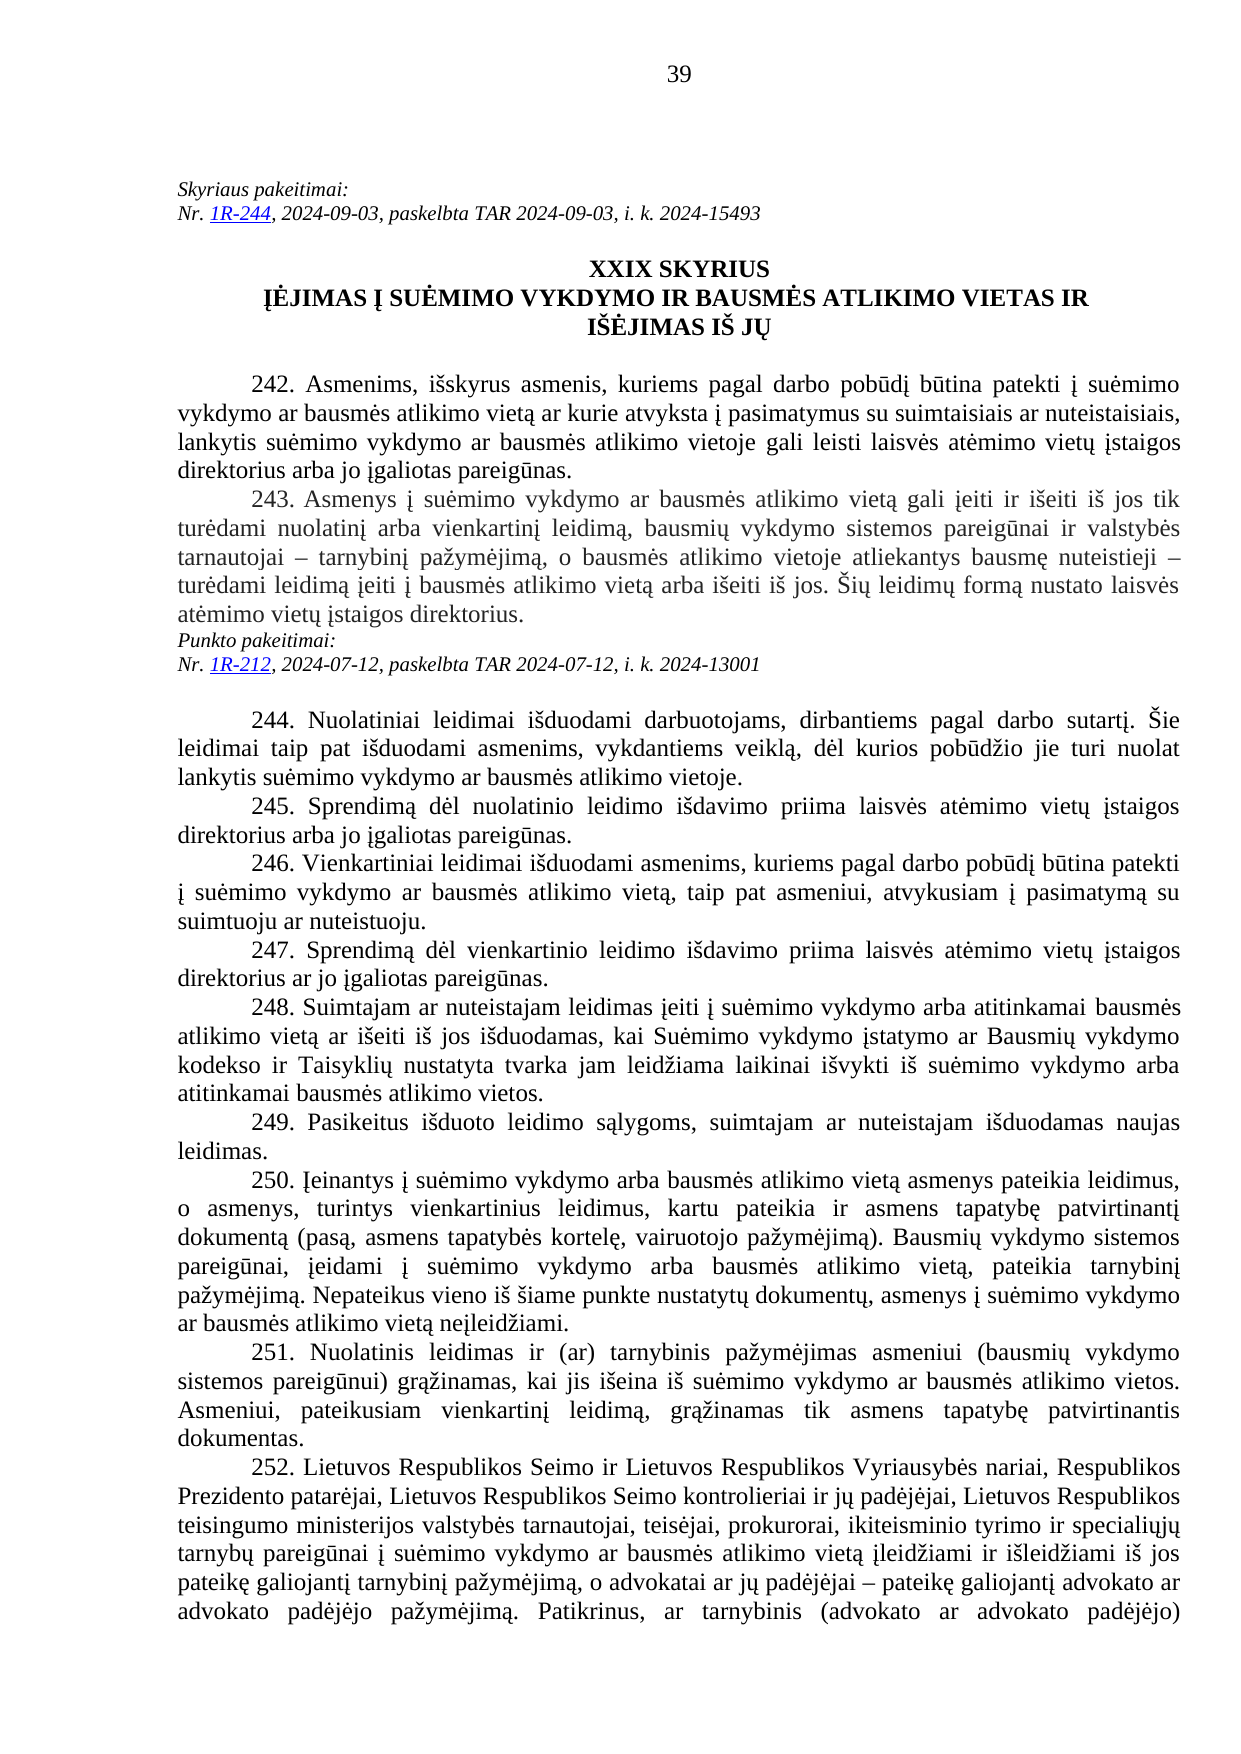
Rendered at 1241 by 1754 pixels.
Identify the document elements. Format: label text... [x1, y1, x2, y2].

text IŠĖJIMAS IŠ JŲ [177, 312, 1181, 340]
text 246. Vienkartiniai leidimai išduodami asmenims, kuriems pagal darbo pobūdį būtina patekti į suėmimo vykdymo ar bausmės atlikimo vietą, taip pat asmeniui, atvykusiam į pasimatymą su suimtuoju ar nuteistuoju. [177, 848, 1181, 935]
text ĮĖJIMAS Į SUĖMIMO VYKDYMO IR BAUSMĖS ATLIKIMO VIETAS IR [177, 283, 1181, 312]
text 249. Pasikeitus išduoto leidimo sąlygoms, suimtajam ar nuteistajam išduodamas naujas leidimas. [177, 1107, 1181, 1165]
text Nr. 1R-244, 2024-09-03, paskelbta TAR 2024-09-03, i. k. 2024-15493 [177, 201, 1181, 225]
text Punkto pakeitimai: [177, 628, 1181, 652]
text 251. Nuolatinis leidimas ir (ar) tarnybinis pažymėjimas asmeniui (bausmių vykdymo sistemos pareigūnui) grąžinamas, kai jis išeina iš suėmimo vykdymo ar bausmės atlikimo vietos. Asmeniui, pateikusiam vienkartinį leidimą, grąžinamas tik asmens tapatybę patvirtinantis dokumentas. [177, 1337, 1181, 1452]
text 242. Asmenims, išskyrus asmenis, kuriems pagal darbo pobūdį būtina patekti į suėmimo vykdymo ar bausmės atlikimo vietą ar kurie atvyksta į pasimatymus su suimtaisiais ar nuteistaisiais, lankytis suėmimo vykdymo ar bausmės atlikimo vietoje gali leisti laisvės atėmimo vietų įstaigos direktorius arba jo įgaliotas pareigūnas. [177, 369, 1181, 484]
text 243. Asmenys į suėmimo vykdymo ar bausmės atlikimo vietą gali įeiti ir išeiti iš jos tik turėdami nuolatinį arba vienkartinį leidimą, bausmių vykdymo sistemos pareigūnai ir valstybės tarnautojai – tarnybinį pažymėjimą, o bausmės atlikimo vietoje atliekantys bausmę nuteistieji – turėdami leidimą įeiti į bausmės atlikimo vietą arba išeiti iš jos. Šių leidimų formą nustato laisvės atėmimo vietų įstaigos direktorius. [177, 484, 1181, 628]
text 248. Suimtajam ar nuteistajam leidimas įeiti į suėmimo vykdymo arba atitinkamai bausmės atlikimo vietą ar išeiti iš jos išduodamas, kai Suėmimo vykdymo įstatymo ar Bausmių vykdymo kodekso ir Taisyklių nustatyta tvarka jam leidžiama laikinai išvykti iš suėmimo vykdymo arba atitinkamai bausmės atlikimo vietos. [177, 992, 1181, 1107]
text 245. Sprendimą dėl nuolatinio leidimo išdavimo priima laisvės atėmimo vietų įstaigos direktorius arba jo įgaliotas pareigūnas. [177, 791, 1181, 848]
text XXIX SKYRIUS [177, 254, 1181, 283]
text 250. Įeinantys į suėmimo vykdymo arba bausmės atlikimo vietą asmenys pateikia leidimus, o asmenys, turintys vienkartinius leidimus, kartu pateikia ir asmens tapatybę patvirtinantį dokumentą (pasą, asmens tapatybės kortelę, vairuotojo pažymėjimą). Bausmių vykdymo sistemos pareigūnai, įeidami į suėmimo vykdymo arba bausmės atlikimo vietą, pateikia tarnybinį pažymėjimą. Nepateikus vieno iš šiame punkte nustatytų dokumentų, asmenys į suėmimo vykdymo ar bausmės atlikimo vietą neįleidžiami. [177, 1165, 1181, 1337]
text 247. Sprendimą dėl vienkartinio leidimo išdavimo priima laisvės atėmimo vietų įstaigos direktorius ar jo įgaliotas pareigūnas. [177, 935, 1181, 992]
text Nr. 1R-212, 2024-07-12, paskelbta TAR 2024-07-12, i. k. 2024-13001 [177, 652, 1181, 676]
text 252. Lietuvos Respublikos Seimo ir Lietuvos Respublikos Vyriausybės nariai, Respublikos Prezidento patarėjai, Lietuvos Respublikos Seimo kontrolieriai ir jų padėjėjai, Lietuvos Respublikos teisingumo ministerijos valstybės tarnautojai, teisėjai, prokurorai, ikiteisminio tyrimo ir specialiųjų tarnybų pareigūnai į suėmimo vykdymo ar bausmės atlikimo vietą įleidžiami ir išleidžiami iš jos pateikę galiojantį tarnybinį pažymėjimą, o advokatai ar jų padėjėjai – pateikę galiojantį advokato ar advokato padėjėjo pažymėjimą. Patikrinus, ar tarnybinis (advokato ar advokato padėjėjo) [177, 1452, 1181, 1625]
text 244. Nuolatiniai leidimai išduodami darbuotojams, dirbantiems pagal darbo sutartį. Šie leidimai taip pat išduodami asmenims, vykdantiems veiklą, dėl kurios pobūdžio jie turi nuolat lankytis suėmimo vykdymo ar bausmės atlikimo vietoje. [177, 705, 1181, 791]
text Skyriaus pakeitimai: [177, 177, 1181, 201]
